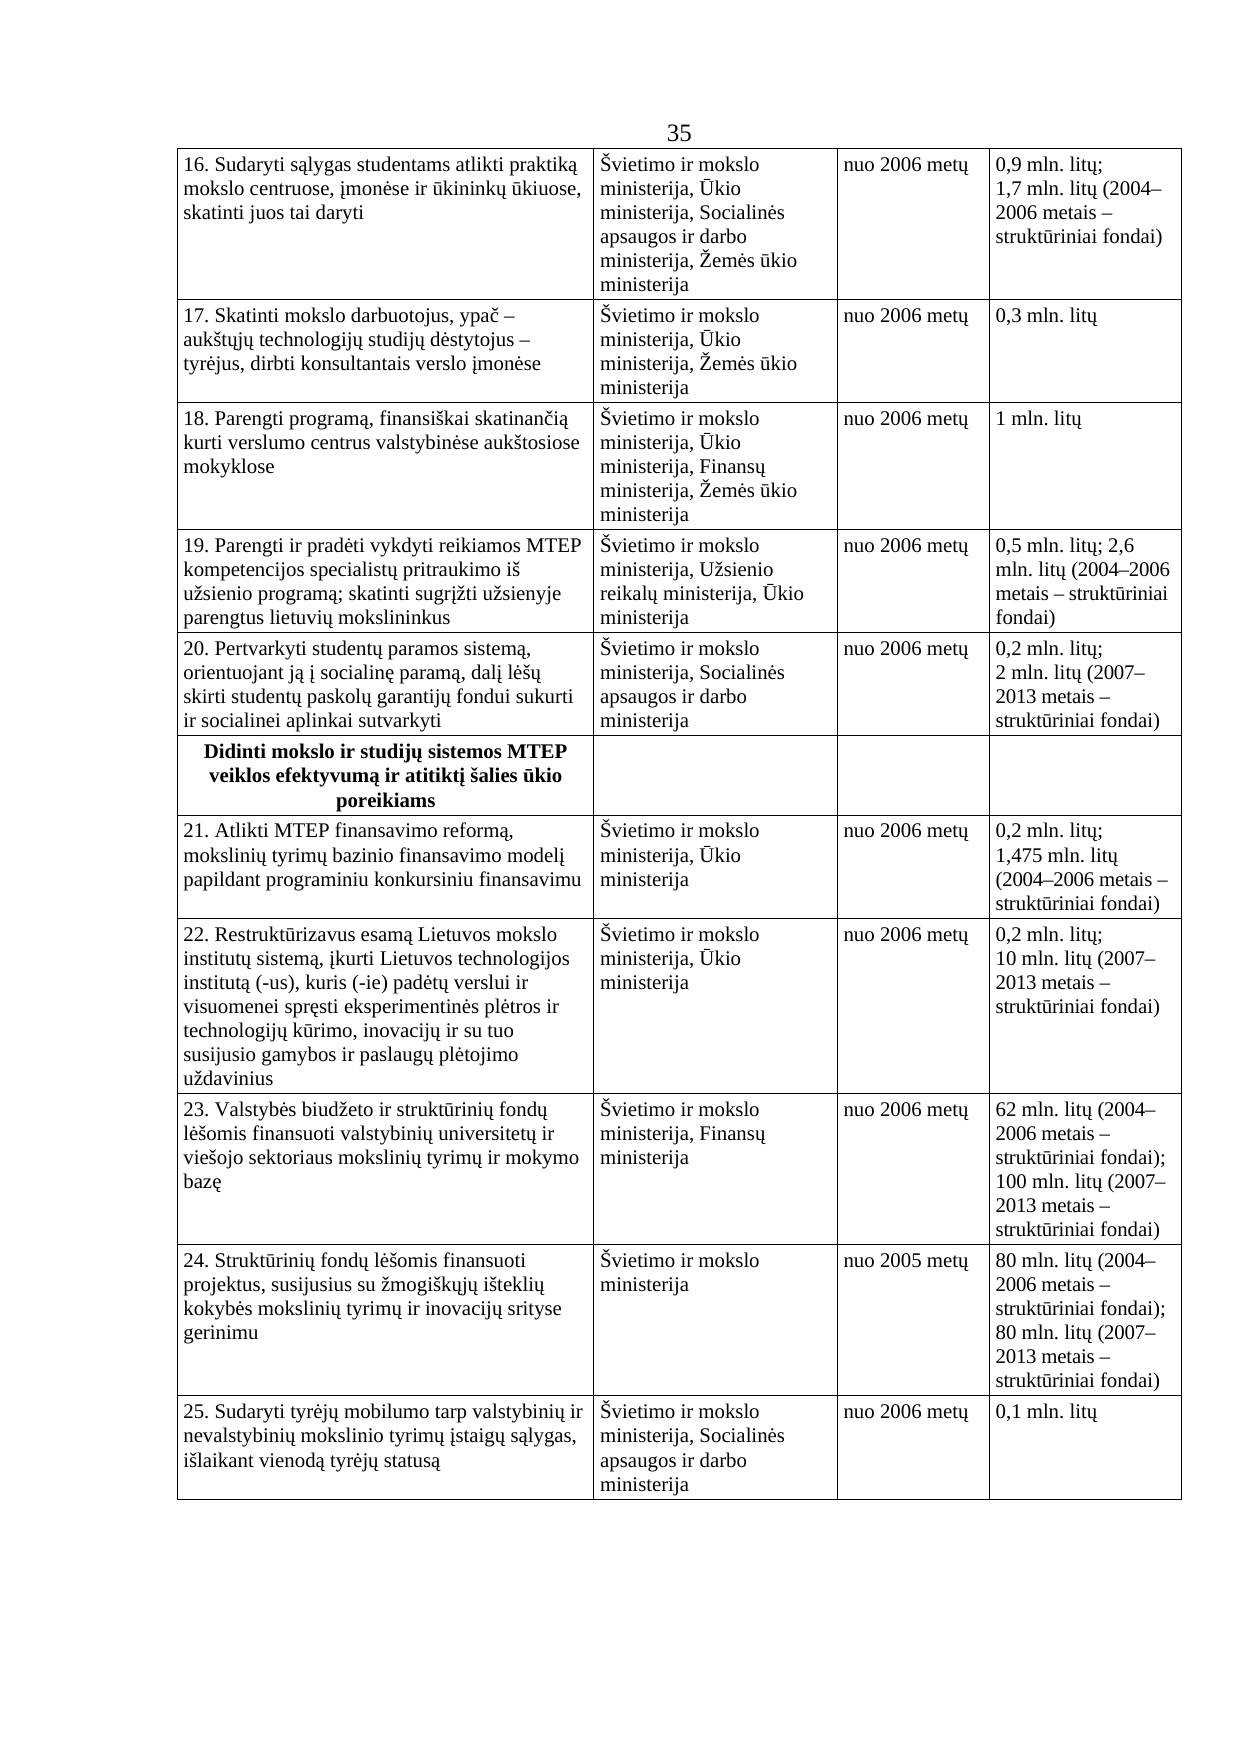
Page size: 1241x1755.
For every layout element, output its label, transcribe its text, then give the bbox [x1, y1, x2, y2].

table_cell nuo 2006 metų [838, 1396, 989, 1498]
table_cell [594, 736, 837, 814]
table_cell 62 mln. litų (2004–2006 metais – struktūriniai fondai); 100 mln. litų (2007–2013 metais – struktūriniai fondai) [990, 1094, 1181, 1244]
table_cell Švietimo ir mokslo ministerija, Ūkio ministerija, Žemės ūkio ministerija [594, 300, 837, 402]
table_cell 0,9 mln. litų; 1,7 mln. litų (2004–2006 metais –struktūriniai fondai) [990, 149, 1181, 299]
table_cell nuo 2006 metų [838, 300, 989, 402]
table_cell [838, 736, 989, 814]
table_cell 0,3 mln. litų [990, 300, 1181, 402]
table_cell 80 mln. litų (2004–2006 metais – struktūriniai fondai); 80 mln. litų (2007–2013 metais – struktūriniai fondai) [990, 1245, 1181, 1395]
table_cell Švietimo ir mokslo ministerija, Ūkio ministerija, Finansų ministerija, Žemės ūkio ministerija [594, 403, 837, 529]
table_cell Didinti mokslo ir studijų sistemos MTEP veiklos efektyvumą ir atitiktį šalies ūkio poreikiams [178, 736, 593, 814]
table_cell 16. Sudaryti sąlygas studentams atlikti praktiką mokslo centruose, įmonėse ir ūkininkų ūkiuose, skatinti juos tai daryti [178, 149, 593, 299]
table_cell 17. Skatinti mokslo darbuotojus, ypač – aukštųjų technologijų studijų dėstytojus – tyrėjus, dirbti konsultantais verslo įmonėse [178, 300, 593, 402]
table_cell Švietimo ir mokslo ministerija, Finansų ministerija [594, 1094, 837, 1244]
table_cell nuo 2006 metų [838, 149, 989, 299]
table_cell Švietimo ir mokslo ministerija [594, 1245, 837, 1395]
table_cell 19. Parengti ir pradėti vykdyti reikiamos MTEP kompetencijos specialistų pritraukimo iš užsienio programą; skatinti sugrįžti užsienyje parengtus lietuvių mokslininkus [178, 530, 593, 632]
table_cell 1 mln. litų [990, 403, 1181, 529]
table_cell Švietimo ir mokslo ministerija, Ūkio ministerija [594, 816, 837, 918]
table_cell nuo 2006 metų [838, 633, 989, 735]
table_cell 0,1 mln. litų [990, 1396, 1181, 1498]
table_cell 20. Pertvarkyti studentų paramos sistemą, orientuojant ją į socialinę paramą, dalį lėšų skirti studentų paskolų garantijų fondui sukurti ir socialinei aplinkai sutvarkyti [178, 633, 593, 735]
table_cell Švietimo ir mokslo ministerija, Ūkio ministerija [594, 919, 837, 1093]
table_cell 25. Sudaryti tyrėjų mobilumo tarp valstybinių ir nevalstybinių mokslinio tyrimų įstaigų sąlygas, išlaikant vienodą tyrėjų statusą [178, 1396, 593, 1498]
table_cell [990, 736, 1181, 814]
table_cell nuo 2006 metų [838, 403, 989, 529]
table_cell Švietimo ir mokslo ministerija, Užsienio reikalų ministerija, Ūkio ministerija [594, 530, 837, 632]
table_cell nuo 2006 metų [838, 919, 989, 1093]
table_cell 0,5 mln. litų; 2,6 mln. litų (2004–2006 metais – struktūriniai fondai) [990, 530, 1181, 632]
table_cell Švietimo ir mokslo ministerija, Socialinės apsaugos ir darbo ministerija [594, 633, 837, 735]
table_cell nuo 2006 metų [838, 816, 989, 918]
table_cell 24. Struktūrinių fondų lėšomis finansuoti projektus, susijusius su žmogiškųjų išteklių kokybės mokslinių tyrimų ir inovacijų srityse gerinimu [178, 1245, 593, 1395]
table_cell nuo 2006 metų [838, 1094, 989, 1244]
table_cell nuo 2006 metų [838, 530, 989, 632]
table_cell 22. Restruktūrizavus esamą Lietuvos mokslo institutų sistemą, įkurti Lietuvos technologijos institutą (-us), kuris (-ie) padėtų verslui ir visuomenei spręsti eksperimentinės plėtros ir technologijų kūrimo, inovacijų ir su tuo susijusio gamybos ir paslaugų plėtojimo uždavinius [178, 919, 593, 1093]
table_cell 0,2 mln. litų; 1,475 mln. litų (2004–2006 metais – struktūriniai fondai) [990, 816, 1181, 918]
table_cell nuo 2005 metų [838, 1245, 989, 1395]
table_cell 21. Atlikti MTEP finansavimo reformą, mokslinių tyrimų bazinio finansavimo modelį papildant programiniu konkursiniu finansavimu [178, 816, 593, 918]
table_cell 0,2 mln. litų; 10 mln. litų (2007–2013 metais – struktūriniai fondai) [990, 919, 1181, 1093]
table_cell 0,2 mln. litų; 2 mln. litų (2007–2013 metais – struktūriniai fondai) [990, 633, 1181, 735]
table_cell Švietimo ir mokslo ministerija, Socialinės apsaugos ir darbo ministerija [594, 1396, 837, 1498]
table_cell Švietimo ir mokslo ministerija, Ūkio ministerija, Socialinės apsaugos ir darbo ministerija, Žemės ūkio ministerija [594, 149, 837, 299]
table_cell 18. Parengti programą, finansiškai skatinančią kurti verslumo centrus valstybinėse aukštosiose mokyklose [178, 403, 593, 529]
table_cell 23. Valstybės biudžeto ir struktūrinių fondų lėšomis finansuoti valstybinių universitetų ir viešojo sektoriaus mokslinių tyrimų ir mokymo bazę [178, 1094, 593, 1244]
